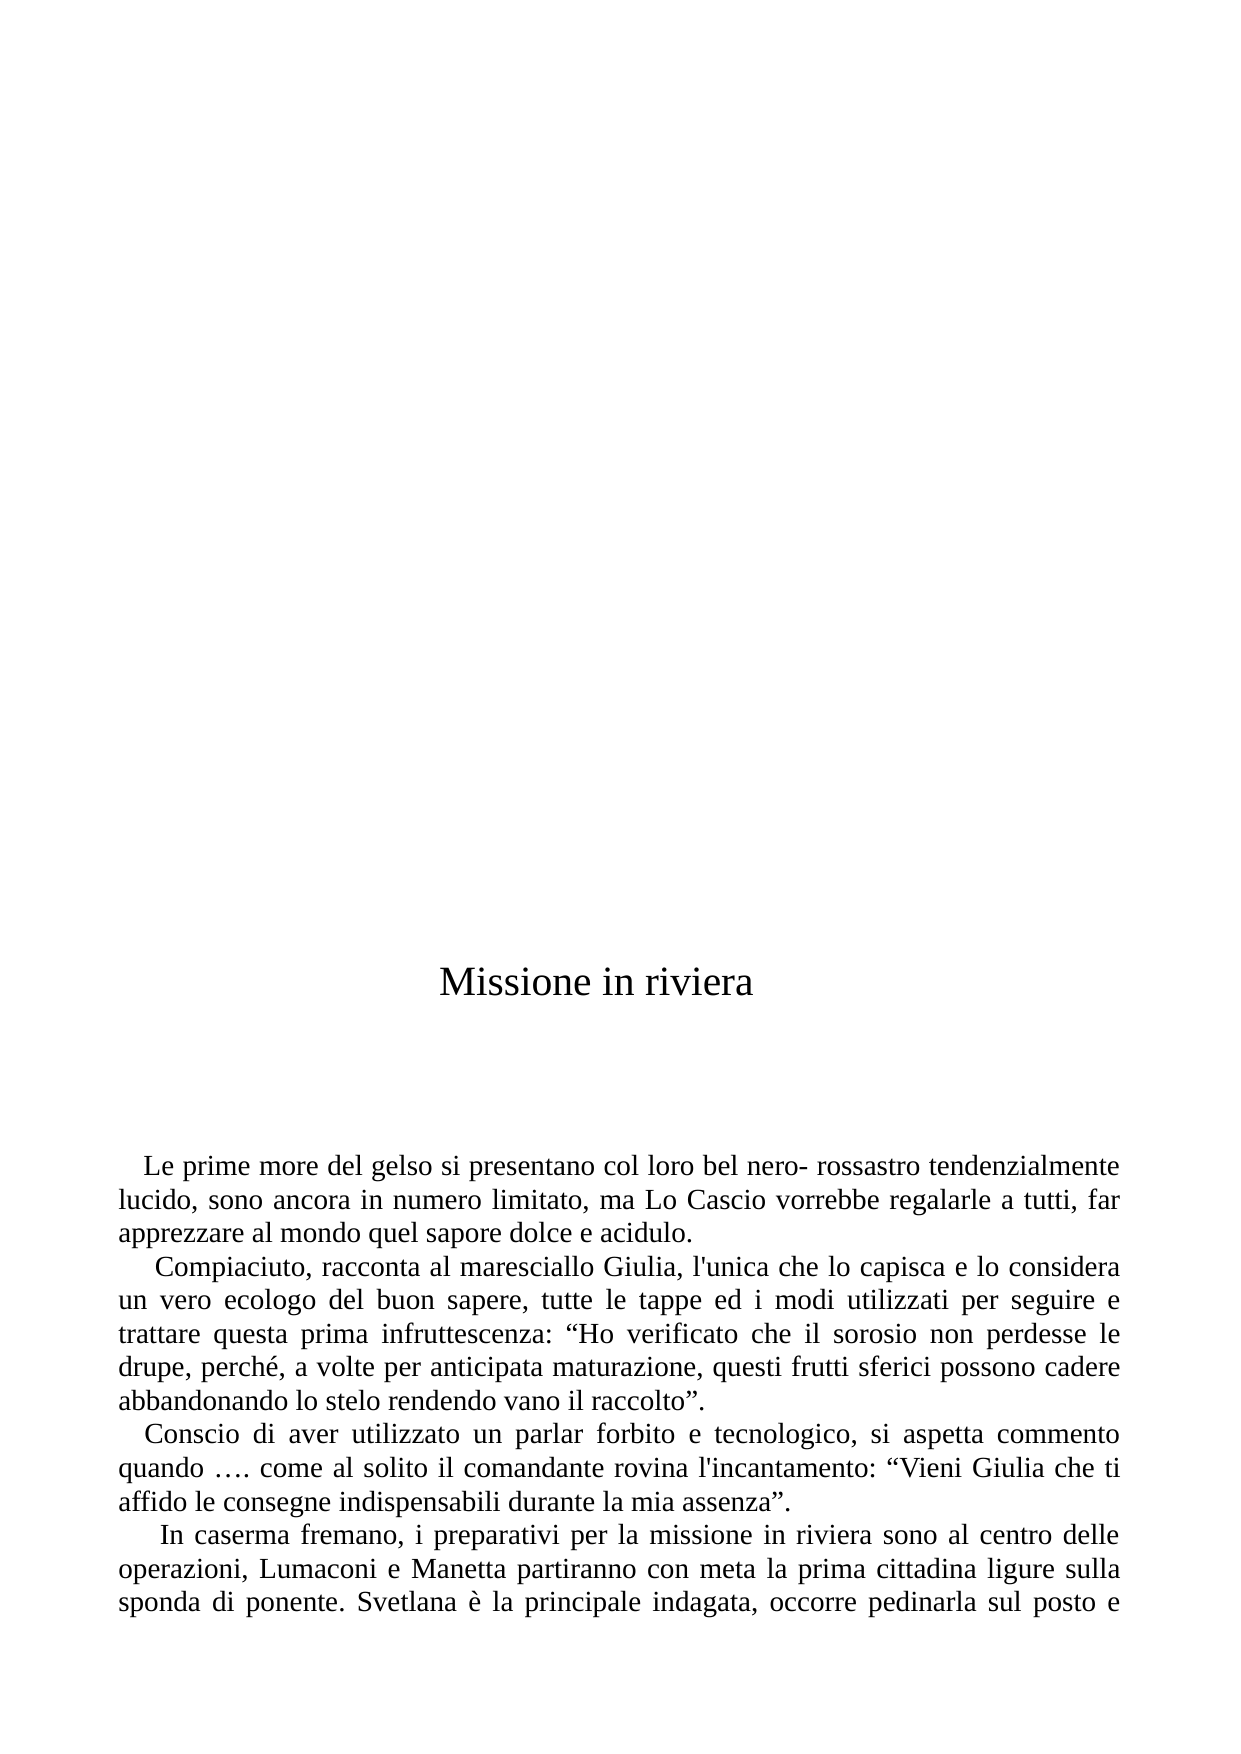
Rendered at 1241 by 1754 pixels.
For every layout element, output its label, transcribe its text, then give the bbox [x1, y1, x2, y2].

text Missione in riviera [118, 957, 1122, 1004]
text Conscio di aver utilizzato un parlar forbito e tecnologico, si aspetta commento quando …. come al solito il comandante rovina l'incantamento: “Vieni Giulia che ti affido le consegne indispensabili durante la mia assenza”. [118, 1417, 1122, 1517]
text Compiaciuto, racconta al maresciallo Giulia, l'unica che lo capisca e lo considera un vero ecologo del buon sapere, tutte le tappe ed i modi utilizzati per seguire e trattare questa prima infruttescenza: “Ho verificato che il sorosio non perdesse le drupe, perché, a volte per anticipata maturazione, questi frutti sferici possono cadere abbandonando lo stelo rendendo vano il raccolto”. [118, 1249, 1122, 1417]
text Le prime more del gelso si presentano col loro bel nero- rossastro tendenzialmente lucido, sono ancora in numero limitato, ma Lo Cascio vorrebbe regalarle a tutti, far apprezzare al mondo quel sapore dolce e acidulo. [118, 1148, 1122, 1249]
text In caserma fremano, i preparativi per la missione in riviera sono al centro delle operazioni, Lumaconi e Manetta partiranno con meta la prima cittadina ligure sulla sponda di ponente. Svetlana è la principale indagata, occorre pedinarla sul posto e [118, 1517, 1122, 1618]
